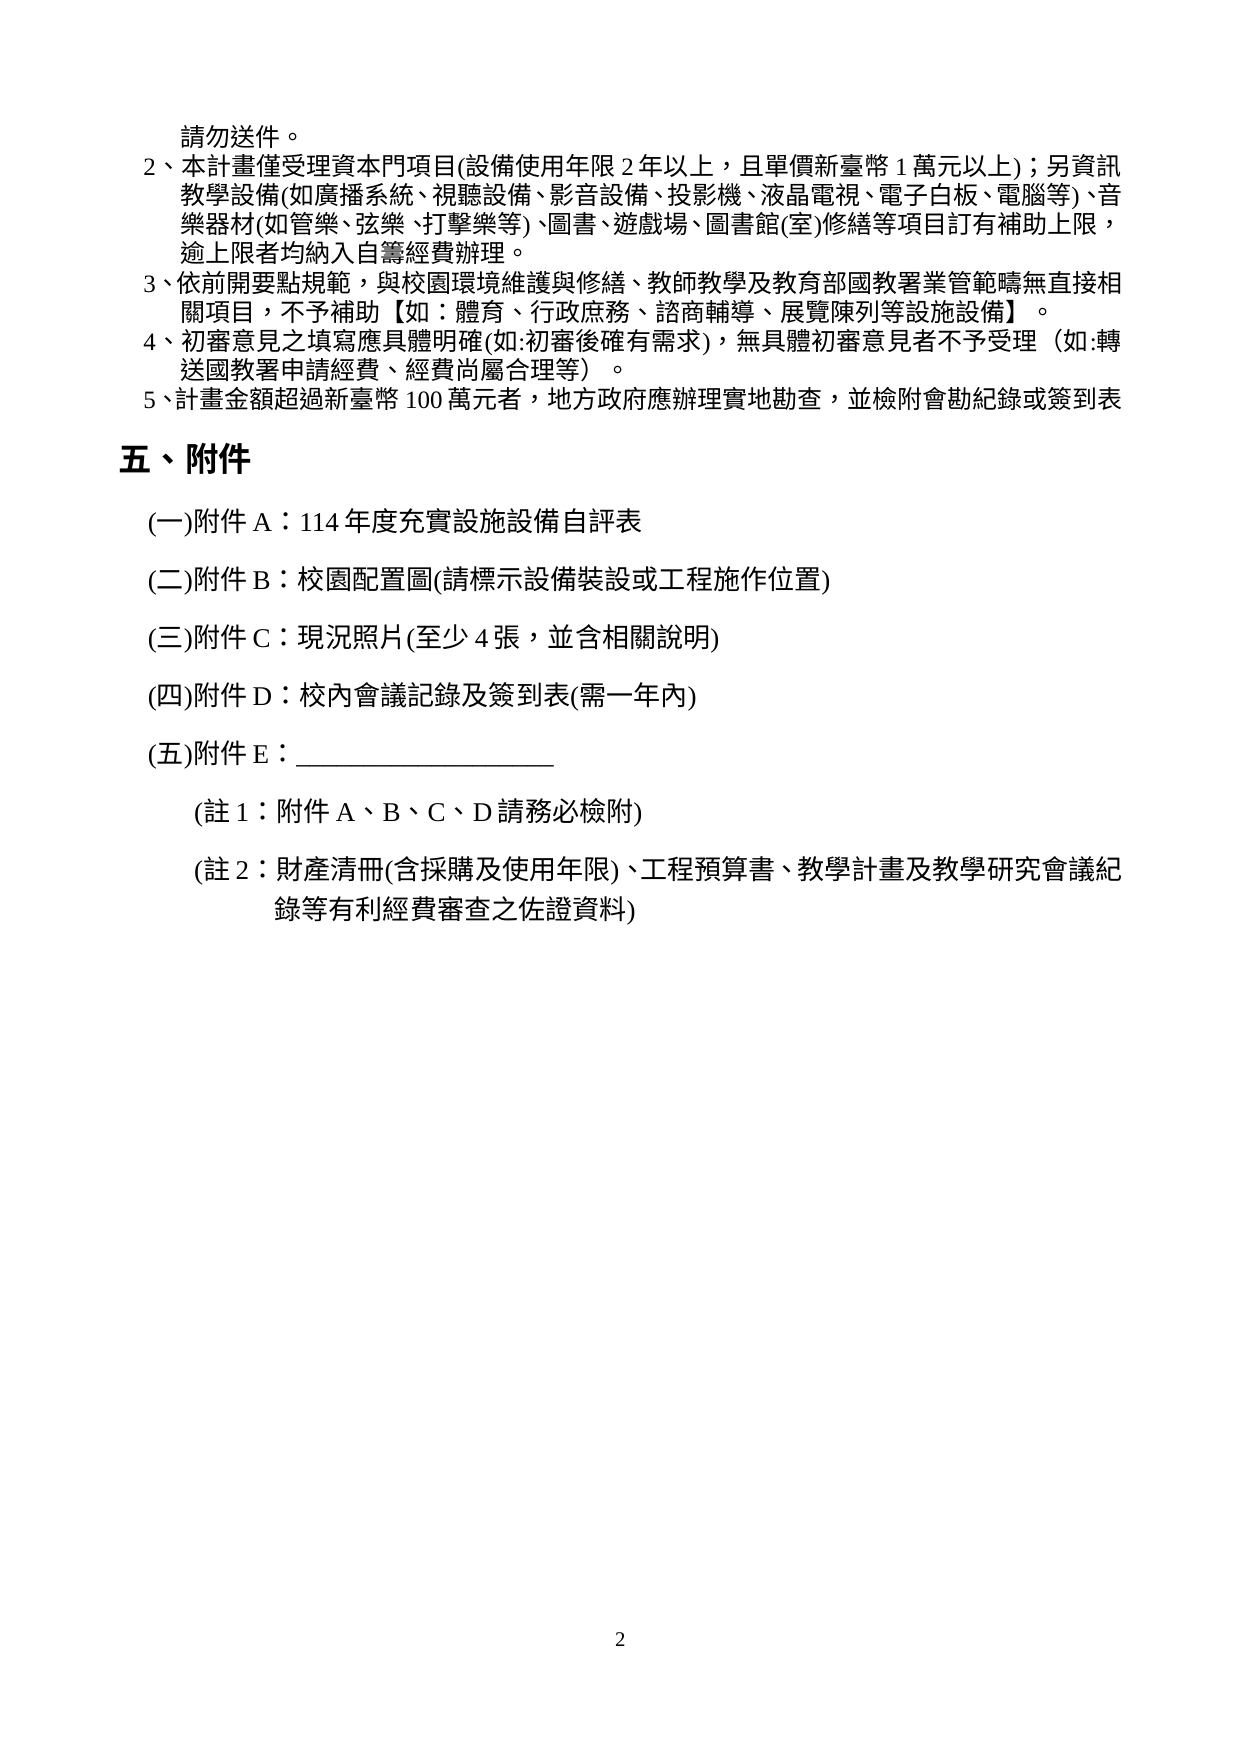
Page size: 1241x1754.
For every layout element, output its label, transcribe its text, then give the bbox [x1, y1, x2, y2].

text (註2：財產清冊(含採購及使用年限)、工程預算書、教學計畫及教學研究會議紀錄等有利經費審查之佐證資料) [194, 848, 1122, 927]
text (二)附件B：校園配置圖(請標示設備裝設或工程施作位置) [148, 558, 1122, 597]
text 2、本計畫僅受理資本門項目(設備使用年限2年以上，且單價新臺幣1萬元以上)；另資訊教學設備(如廣播系統、視聽設備、影音設備、投影機、液晶電視、電子白板、電腦等)、音樂器材(如管樂、弦樂、打擊樂等)、圖書、遊戲場、圖書館(室)修繕等項目訂有補助上限，逾上限者均納入自籌經費辦理。 [143, 152, 1122, 269]
text 4、初審意見之填寫應具體明確(如:初審後確有需求)，無具體初審意見者不予受理（如:轉送國教署申請經費、經費尚屬合理等）。 [143, 327, 1122, 385]
text 5、計畫金額超過新臺幣100萬元者，地方政府應辦理實地勘查，並檢附會勘紀錄或簽到表。 [143, 385, 1122, 414]
text (一)附件A：114年度充實設施設備自評表 [148, 500, 1122, 539]
text 3、依前開要點規範，與校園環境維護與修繕、教師教學及教育部國教署業管範疇無直接相關項目，不予補助【如：體育、行政庶務、諮商輔導、展覽陳列等設施設備】。 [143, 269, 1122, 327]
text 五、附件 [118, 433, 1122, 481]
text (註1：附件A、B、C、D請務必檢附) [194, 790, 1122, 829]
text (四)附件D：校內會議記錄及簽到表(需一年內) [148, 674, 1122, 713]
text (三)附件C：現況照片(至少4張，並含相關說明) [148, 616, 1122, 656]
text (五)附件E：___________________ [148, 732, 1122, 772]
text 1、本計畫執行依「教育部國民及學前教育署補助國民中小學充實設施設備作業要點」規定辦理，須配合所屬地方政府財力等級，自籌一定比率以上經費，倘未編有自籌經費者，請勿送件。 [143, 123, 1122, 152]
